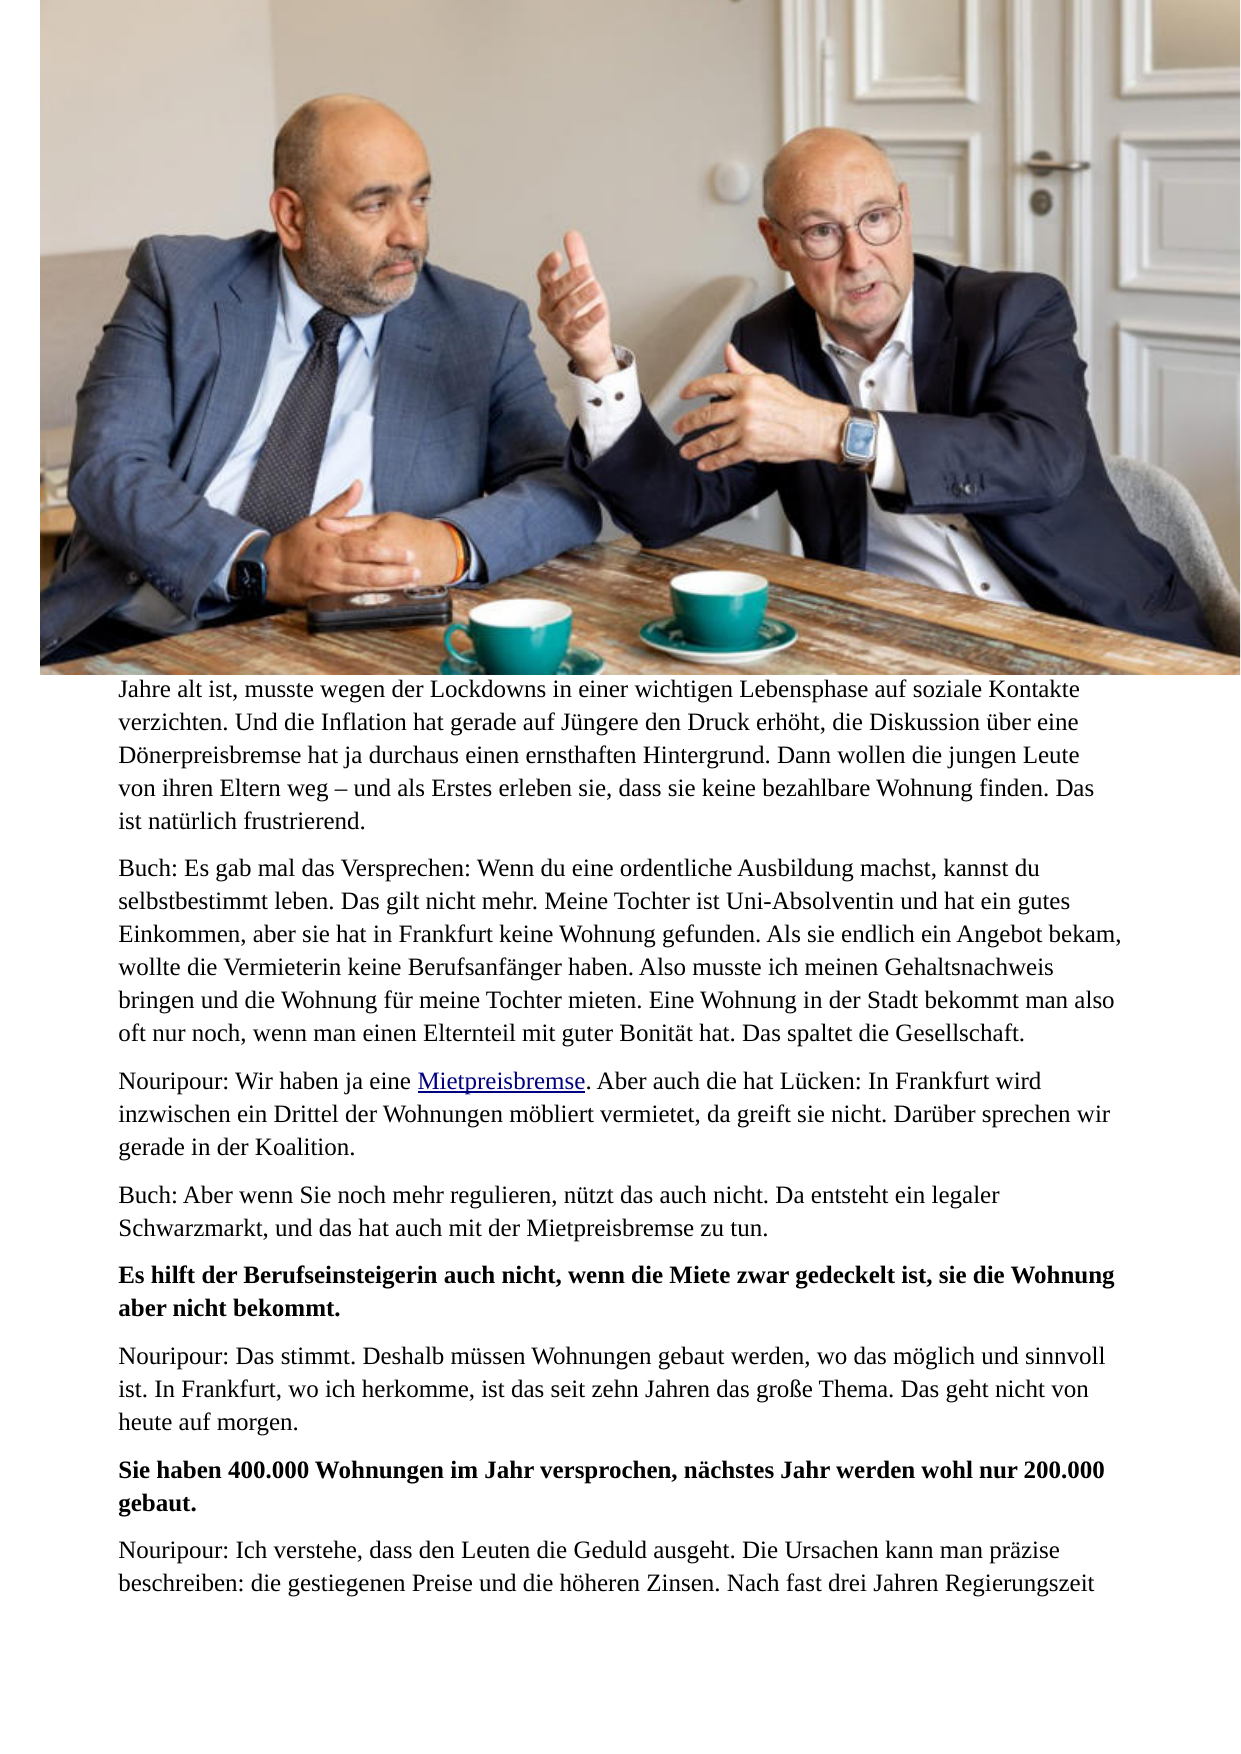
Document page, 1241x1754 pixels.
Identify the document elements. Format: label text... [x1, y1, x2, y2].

text Nouripour: Das stimmt. Deshalb müssen Wohnungen gebaut werden, wo das möglich und sinnvoll ist. In Frankfurt, wo ich herkomme, ist das seit zehn Jahren das große Thema. Das geht nicht von heute auf morgen. [118, 1341, 1122, 1436]
text Es hilft der Berufseinsteigerin auch nicht, wenn die Miete zwar gedeckelt ist, sie die Wohnung aber nicht bekommt. [118, 1260, 1122, 1322]
picture [40, 0, 1241, 675]
text Nouripour: Ich verstehe, dass den Leuten die Geduld ausgeht. Die Ursachen kann man präzise beschreiben: die gestiegenen Preise und die höheren Zinsen. Nach fast drei Jahren Regierungszeit [118, 1535, 1122, 1597]
text Sie haben 400.000 Wohnungen im Jahr versprochen, nächstes Jahr werden wohl nur 200.000 gebaut. [118, 1455, 1122, 1516]
text Buch: Aber wenn Sie noch mehr regulieren, nützt das auch nicht. Da entsteht ein legaler Schwarzmarkt, und das hat auch mit der Mietpreisbremse zu tun. [118, 1180, 1122, 1242]
text Buch: Es gab mal das Versprechen: Wenn du eine ordentliche Ausbildung machst, kannst du selbstbestimmt leben. Das gilt nicht mehr. Meine Tochter ist Uni-Absolventin und hat ein gutes Einkommen, aber sie hat in Frankfurt keine Wohnung gefunden. Als sie endlich ein Angebot bekam, wollte die Vermieterin keine Berufsanfänger haben. Also musste ich meinen Gehaltsnachweis bringen und die Wohnung für meine Tochter mieten. Eine Wohnung in der Stadt bekommt man also oft nur noch, wenn man einen Elternteil mit guter Bonität hat. Das spaltet die Gesellschaft. [118, 853, 1122, 1047]
text Nouripour: Wir haben ja eine Mietpreisbremse. Aber auch die hat Lücken: In Frankfurt wird inzwischen ein Drittel der Wohnungen möbliert vermietet, da greift sie nicht. Darüber sprechen wir gerade in der Koalition. [118, 1066, 1122, 1161]
text Nouripour: Das war nicht das einzige Thema, aber offensichtlich ein großes. Wer heute zwanzig Jahre alt ist, musste wegen der Lockdowns in einer wichtigen Lebensphase auf soziale Kontakte verzichten. Und die Inflation hat gerade auf Jüngere den Druck erhöht, die Diskussion über eine Dönerpreisbremse hat ja durchaus einen ernsthaften Hintergrund. Dann wollen die jungen Leute von ihren Eltern weg – und als Erstes erleben sie, dass sie keine bezahlbare Wohnung finden. Das ist natürlich frustrierend. [118, 675, 1122, 834]
